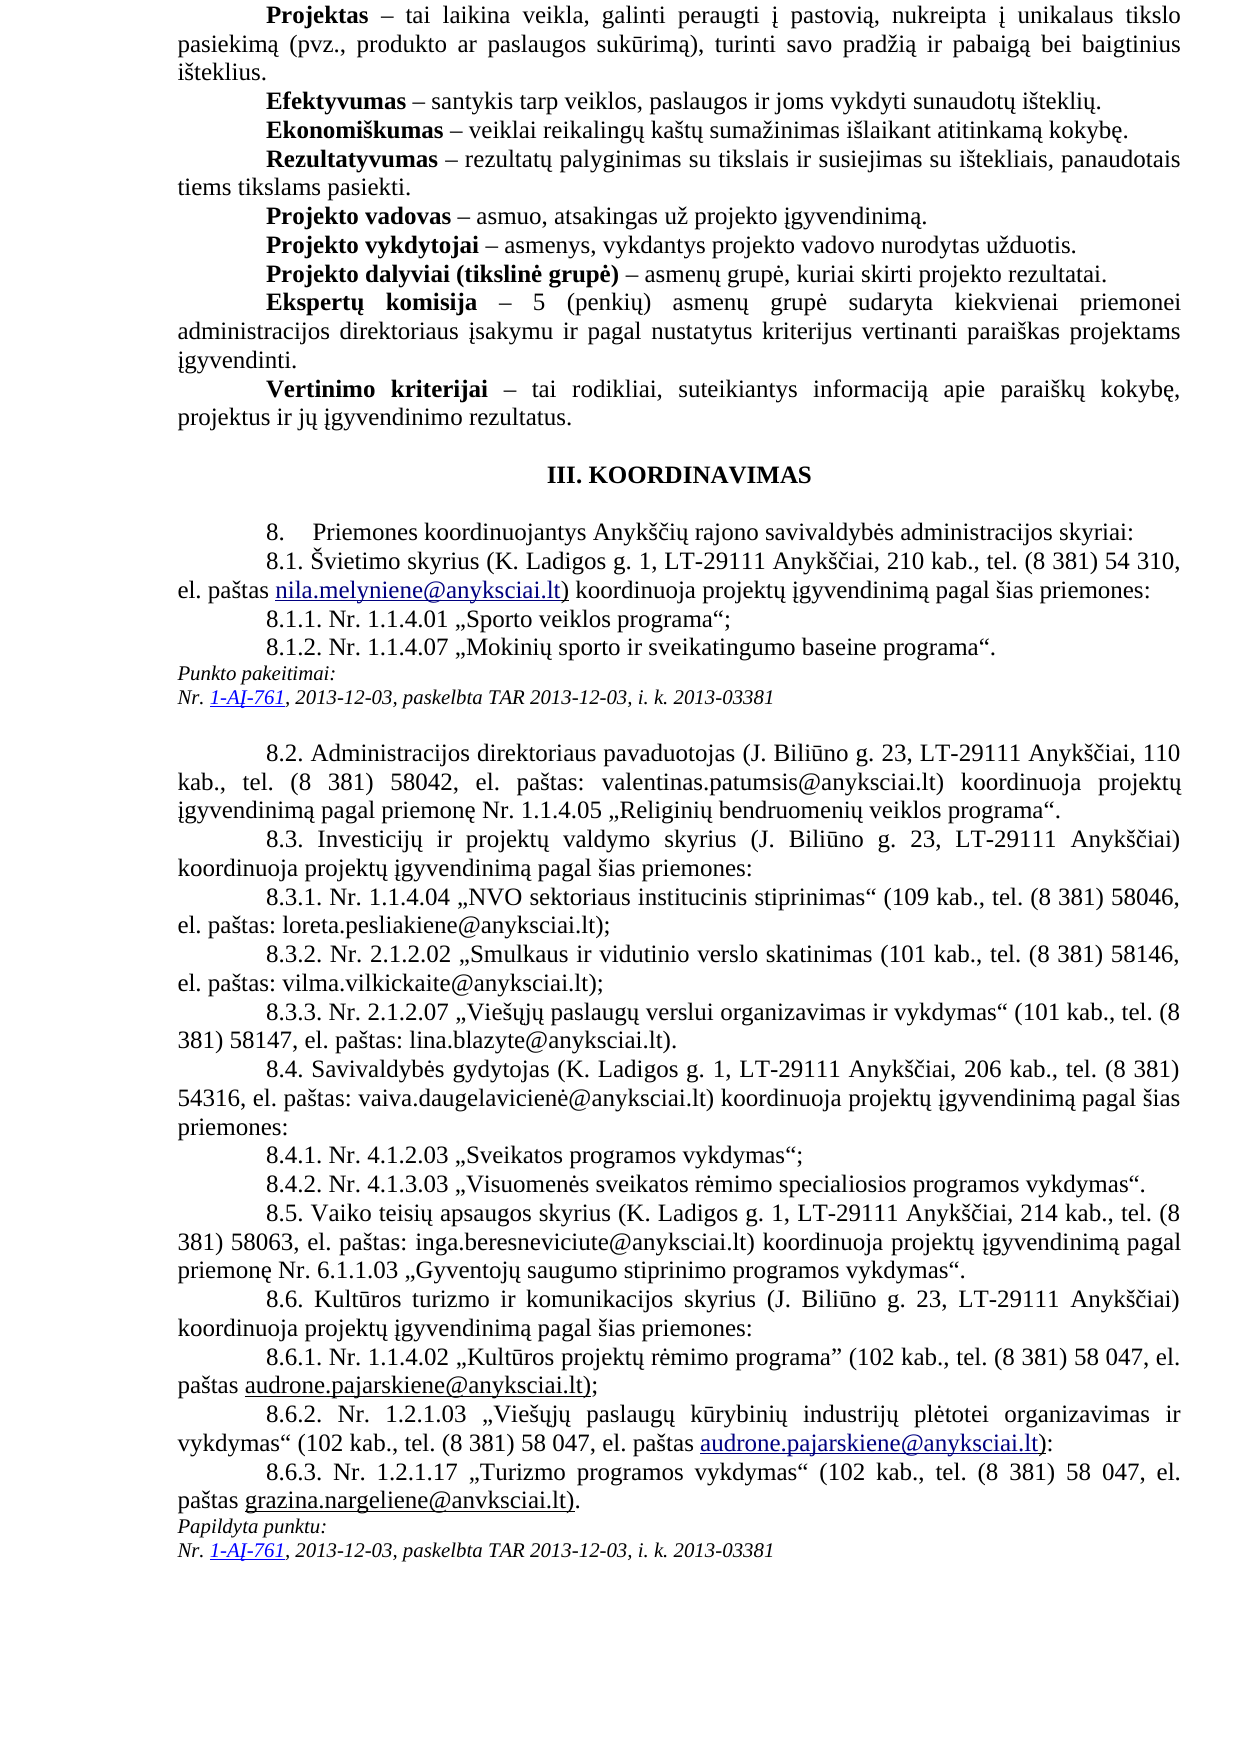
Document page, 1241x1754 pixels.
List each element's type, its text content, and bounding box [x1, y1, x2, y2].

text 8.3.1. Nr. 1.1.4.04 „NVO sektoriaus institucinis stiprinimas“ (109 kab., tel. (8 381) 58046, el. paštas: loreta.pesliakiene@anyksciai.lt); [177, 882, 1181, 939]
text 8.3. Investicijų ir projektų valdymo skyrius (J. Biliūno g. 23, LT-29111 Anykščiai) koordinuoja projektų įgyvendinimą pagal šias priemones: [177, 824, 1181, 882]
text 8.4.2. Nr. 4.1.3.03 „Visuomenės sveikatos rėmimo specialiosios programos vykdymas“. [177, 1169, 1181, 1198]
text 8.4. Savivaldybės gydytojas (K. Ladigos g. 1, LT-29111 Anykščiai, 206 kab., tel. (8 381) 54316, el. paštas: vaiva.daugelavicienė@anyksciai.lt) koordinuoja projektų įgyvendinimą pagal šias priemones: [177, 1054, 1181, 1141]
text 8.3.2. Nr. 2.1.2.02 „Smulkaus ir vidutinio verslo skatinimas (101 kab., tel. (8 381) 58146, el. paštas: vilma.vilkickaite@anyksciai.lt); [177, 939, 1181, 997]
text Papildyta punktu: [177, 1514, 1181, 1538]
text 8.1. Švietimo skyrius (K. Ladigos g. 1, LT-29111 Anykščiai, 210 kab., tel. (8 381) 54 310, el. paštas nila.melyniene@anyksciai.lt) koordinuoja projektų įgyvendinimą pagal šias priemones: [177, 546, 1181, 604]
text 8.5. Vaiko teisių apsaugos skyrius (K. Ladigos g. 1, LT-29111 Anykščiai, 214 kab., tel. (8 381) 58063, el. paštas: inga.beresneviciute@anyksciai.lt) koordinuoja projektų įgyvendinimą pagal priemonę Nr. 6.1.1.03 „Gyventojų saugumo stiprinimo programos vykdymas“. [177, 1198, 1181, 1284]
text 8.3.3. Nr. 2.1.2.07 „Viešųjų paslaugų verslui organizavimas ir vykdymas“ (101 kab., tel. (8 381) 58147, el. paštas: lina.blazyte@anyksciai.lt). [177, 997, 1181, 1054]
text 8.6.2. Nr. 1.2.1.03 „Viešųjų paslaugų kūrybinių industrijų plėtotei organizavimas ir vykdymas“ (102 kab., tel. (8 381) 58 047, el. paštas audrone.pajarskiene@anyksciai.lt): [177, 1399, 1181, 1457]
text Ekspertų komisija – 5 (penkių) asmenų grupė sudaryta kiekvienai priemonei administracijos direktoriaus įsakymu ir pagal nustatytus kriterijus vertinanti paraiškas projektams įgyvendinti. [177, 287, 1181, 374]
text Nr. 1-AĮ-761, 2013-12-03, paskelbta TAR 2013-12-03, i. k. 2013-03381 [177, 1538, 1181, 1562]
text 8.2. Administracijos direktoriaus pavaduotojas (J. Biliūno g. 23, LT-29111 Anykščiai, 110 kab., tel. (8 381) 58042, el. paštas: valentinas.patumsis@anyksciai.lt) koordinuoja projektų įgyvendinimą pagal priemonę Nr. 1.1.4.05 „Religinių bendruomenių veiklos programa“. [177, 738, 1181, 824]
text Projekto vadovas – asmuo, atsakingas už projekto įgyvendinimą. [177, 201, 1181, 230]
text 8. Priemones koordinuojantys Anykščių rajono savivaldybės administracijos skyriai: [177, 517, 1181, 546]
text Projekto dalyviai (tikslinė grupė) – asmenų grupė, kuriai skirti projekto rezultatai. [177, 259, 1181, 287]
text Ekonomiškumas – veiklai reikalingų kaštų sumažinimas išlaikant atitinkamą kokybę. [177, 115, 1181, 144]
text Projekto vykdytojai – asmenys, vykdantys projekto vadovo nurodytas užduotis. [177, 230, 1181, 259]
text Vertinimo kriterijai – tai rodikliai, suteikiantys informaciją apie paraiškų kokybę, projektus ir jų įgyvendinimo rezultatus. [177, 374, 1181, 431]
text 8.4.1. Nr. 4.1.2.03 „Sveikatos programos vykdymas“; [177, 1141, 1181, 1169]
text 8.6.1. Nr. 1.1.4.02 „Kultūros projektų rėmimo programa” (102 kab., tel. (8 381) 58 047, el. paštas audrone.pajarskiene@anyksciai.lt); [177, 1342, 1181, 1399]
text 8.6. Kultūros turizmo ir komunikacijos skyrius (J. Biliūno g. 23, LT-29111 Anykščiai) koordinuoja projektų įgyvendinimą pagal šias priemones: [177, 1284, 1181, 1342]
text 8.1.1. Nr. 1.1.4.01 „Sporto veiklos programa“; [252, 604, 1181, 632]
text 8.1.2. Nr. 1.1.4.07 „Mokinių sporto ir sveikatingumo baseine programa“. [177, 632, 1181, 661]
text Punkto pakeitimai: [177, 661, 1181, 685]
text 8.6.3. Nr. 1.2.1.17 „Turizmo programos vykdymas“ (102 kab., tel. (8 381) 58 047, el. paštas grazina.nargeliene@anvksciai.lt). [177, 1457, 1181, 1514]
text III. KOORDINAVIMAS [177, 460, 1181, 489]
text Rezultatyvumas – rezultatų palyginimas su tikslais ir susiejimas su ištekliais, panaudotais tiems tikslams pasiekti. [177, 144, 1181, 201]
text Projektas – tai laikina veikla, galinti peraugti į pastovią, nukreipta į unikalaus tikslo pasiekimą (pvz., produkto ar paslaugos sukūrimą), turinti savo pradžią ir pabaigą bei baigtinius išteklius. [177, 0, 1181, 86]
text Nr. 1-AĮ-761, 2013-12-03, paskelbta TAR 2013-12-03, i. k. 2013-03381 [177, 685, 1181, 709]
text Efektyvumas – santykis tarp veiklos, paslaugos ir joms vykdyti sunaudotų išteklių. [177, 86, 1181, 115]
